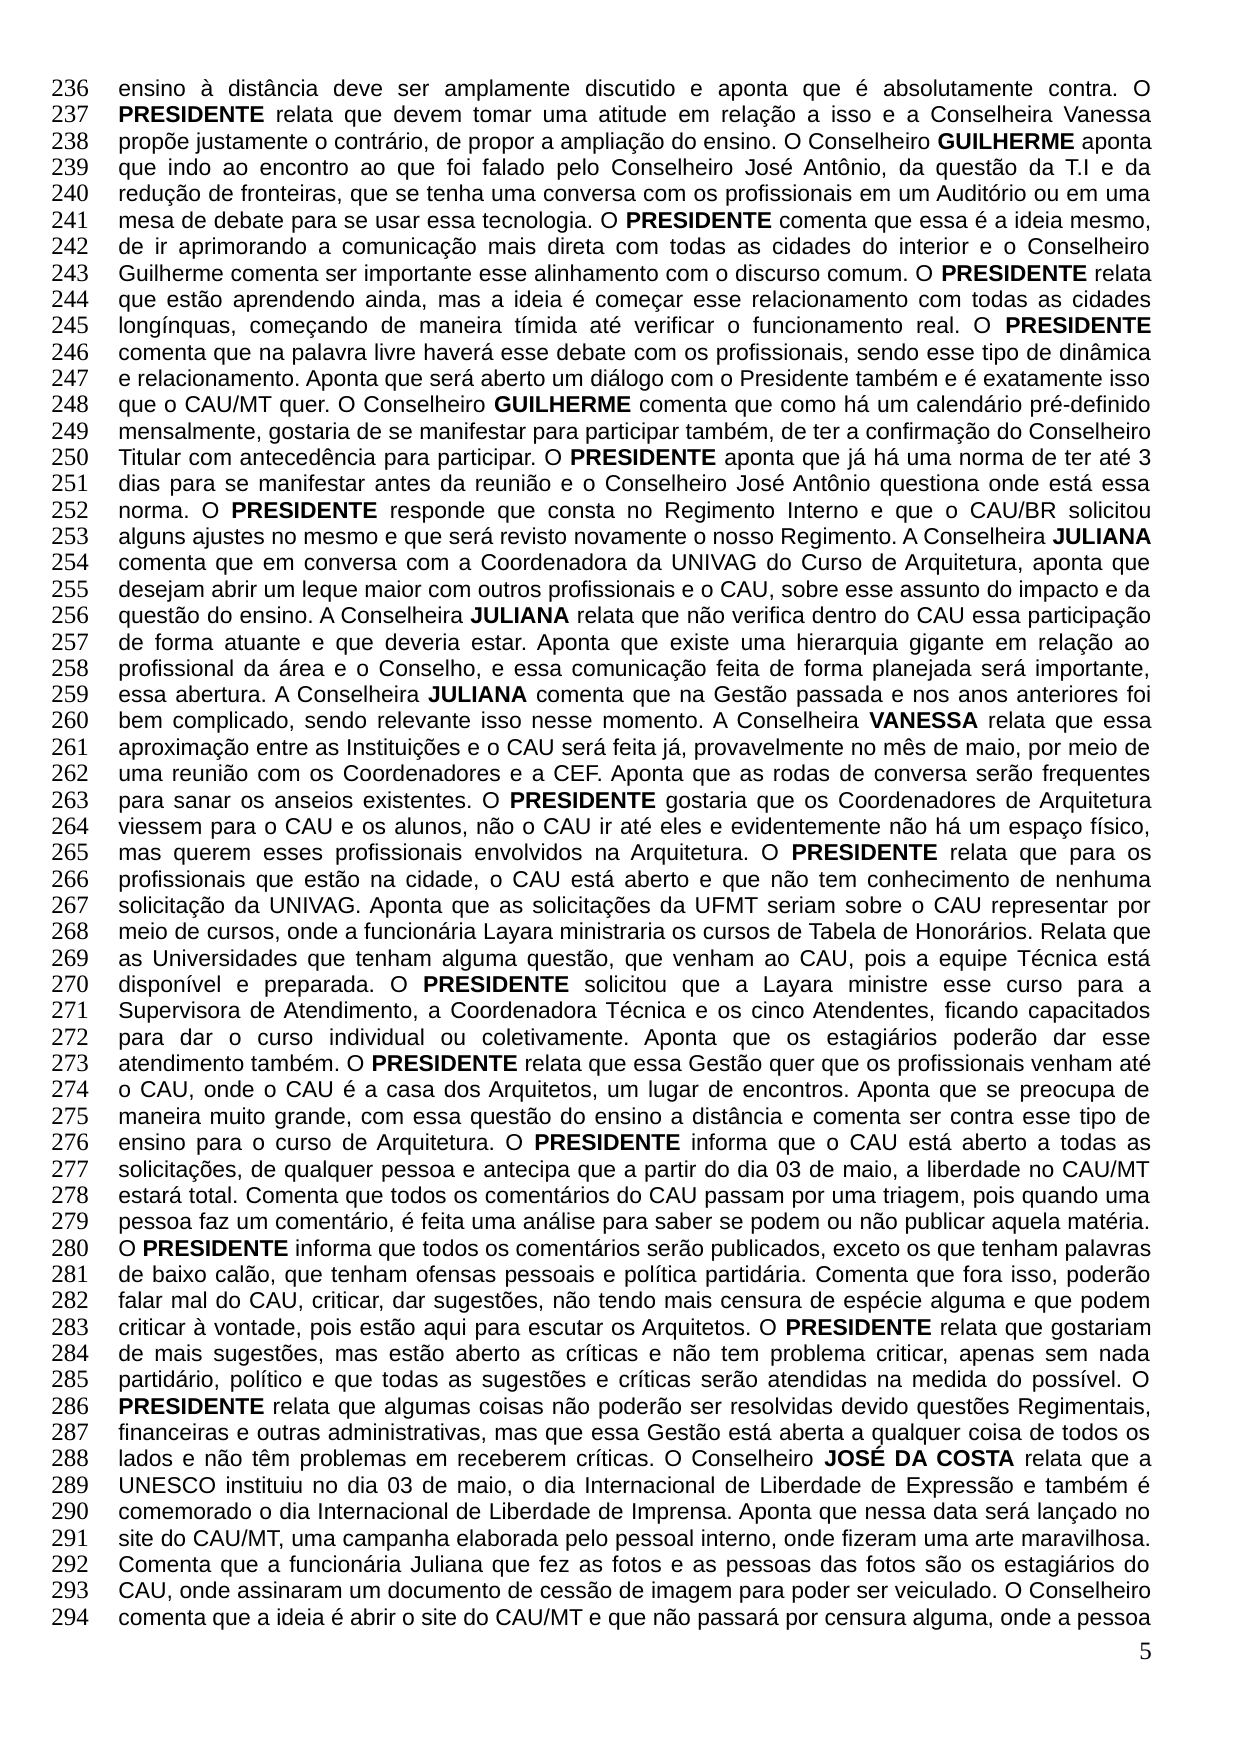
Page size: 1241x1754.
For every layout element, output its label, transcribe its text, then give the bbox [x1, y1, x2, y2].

text ensino à distância deve ser amplamente discutido e aponta que é absolutamente contra. O PRESIDENTE relata que devem tomar uma atitude em relação a isso e a Conselheira Vanessa propõe justamente o contrário, de propor a ampliação do ensino. O Conselheiro GUILHERME aponta que indo ao encontro ao que foi falado pelo Conselheiro José Antônio, da questão da T.I e da redução de fronteiras, que se tenha uma conversa com os profissionais em um Auditório ou em uma mesa de debate para se usar essa tecnologia. O PRESIDENTE comenta que essa é a ideia mesmo, de ir aprimorando a comunicação mais direta com todas as cidades do interior e o Conselheiro Guilherme comenta ser importante esse alinhamento com o discurso comum. O PRESIDENTE relata que estão aprendendo ainda, mas a ideia é começar esse relacionamento com todas as cidades longínquas, começando de maneira tímida até verificar o funcionamento real. O PRESIDENTE comenta que na palavra livre haverá esse debate com os profissionais, sendo esse tipo de dinâmica e relacionamento. Aponta que será aberto um diálogo com o Presidente também e é exatamente isso que o CAU/MT quer. O Conselheiro GUILHERME comenta que como há um calendário pré-definido mensalmente, gostaria de se manifestar para participar também, de ter a confirmação do Conselheiro Titular com antecedência para participar. O PRESIDENTE aponta que já há uma norma de ter até 3 dias para se manifestar antes da reunião e o Conselheiro José Antônio questiona onde está essa norma. O PRESIDENTE responde que consta no Regimento Interno e que o CAU/BR solicitou alguns ajustes no mesmo e que será revisto novamente o nosso Regimento. A Conselheira JULIANA comenta que em conversa com a Coordenadora da UNIVAG do Curso de Arquitetura, aponta que desejam abrir um leque maior com outros profissionais e o CAU, sobre esse assunto do impacto e da questão do ensino. A Conselheira JULIANA relata que não verifica dentro do CAU essa participação de forma atuante e que deveria estar. Aponta que existe uma hierarquia gigante em relação ao profissional da área e o Conselho, e essa comunicação feita de forma planejada será importante, essa abertura. A Conselheira JULIANA comenta que na Gestão passada e nos anos anteriores foi bem complicado, sendo relevante isso nesse momento. A Conselheira VANESSA relata que essa aproximação entre as Instituições e o CAU será feita já, provavelmente no mês de maio, por meio de uma reunião com os Coordenadores e a CEF. Aponta que as rodas de conversa serão frequentes para sanar os anseios existentes. O PRESIDENTE gostaria que os Coordenadores de Arquitetura viessem para o CAU e os alunos, não o CAU ir até eles e evidentemente não há um espaço físico, mas querem esses profissionais envolvidos na Arquitetura. O PRESIDENTE relata que para os profissionais que estão na cidade, o CAU está aberto e que não tem conhecimento de nenhuma solicitação da UNIVAG. Aponta que as solicitações da UFMT seriam sobre o CAU representar por meio de cursos, onde a funcionária Layara ministraria os cursos de Tabela de Honorários. Relata que as Universidades que tenham alguma questão, que venham ao CAU, pois a equipe Técnica está disponível e preparada. O PRESIDENTE solicitou que a Layara ministre esse curso para a Supervisora de Atendimento, a Coordenadora Técnica e os cinco Atendentes, ficando capacitados para dar o curso individual ou coletivamente. Aponta que os estagiários poderão dar esse atendimento também. O PRESIDENTE relata que essa Gestão quer que os profissionais venham até o CAU, onde o CAU é a casa dos Arquitetos, um lugar de encontros. Aponta que se preocupa de maneira muito grande, com essa questão do ensino a distância e comenta ser contra esse tipo de ensino para o curso de Arquitetura. O PRESIDENTE informa que o CAU está aberto a todas as solicitações, de qualquer pessoa e antecipa que a partir do dia 03 de maio, a liberdade no CAU/MT estará total. Comenta que todos os comentários do CAU passam por uma triagem, pois quando uma pessoa faz um comentário, é feita uma análise para saber se podem ou não publicar aquela matéria. O PRESIDENTE informa que todos os comentários serão publicados, exceto os que tenham palavras de baixo calão, que tenham ofensas pessoais e política partidária. Comenta que fora isso, poderão falar mal do CAU, criticar, dar sugestões, não tendo mais censura de espécie alguma e que podem criticar à vontade, pois estão aqui para escutar os Arquitetos. O PRESIDENTE relata que gostariam de mais sugestões, mas estão aberto as críticas e não tem problema criticar, apenas sem nada partidário, político e que todas as sugestões e críticas serão atendidas na medida do possível. O PRESIDENTE relata que algumas coisas não poderão ser resolvidas devido questões Regimentais, financeiras e outras administrativas, mas que essa Gestão está aberta a qualquer coisa de todos os lados e não têm problemas em receberem críticas. O Conselheiro JOSÉ DA COSTA relata que a UNESCO instituiu no dia 03 de maio, o dia Internacional de Liberdade de Expressão e também é comemorado o dia Internacional de Liberdade de Imprensa. Aponta que nessa data será lançado no site do CAU/MT, uma campanha elaborada pelo pessoal interno, onde fizeram uma arte maravilhosa. Comenta que a funcionária Juliana que fez as fotos e as pessoas das fotos são os estagiários do CAU, onde assinaram um documento de cessão de imagem para poder ser veiculado. O Conselheiro comenta que a ideia é abrir o site do CAU/MT e que não passará por censura alguma, onde a pessoa [118, 75, 1152, 1630]
